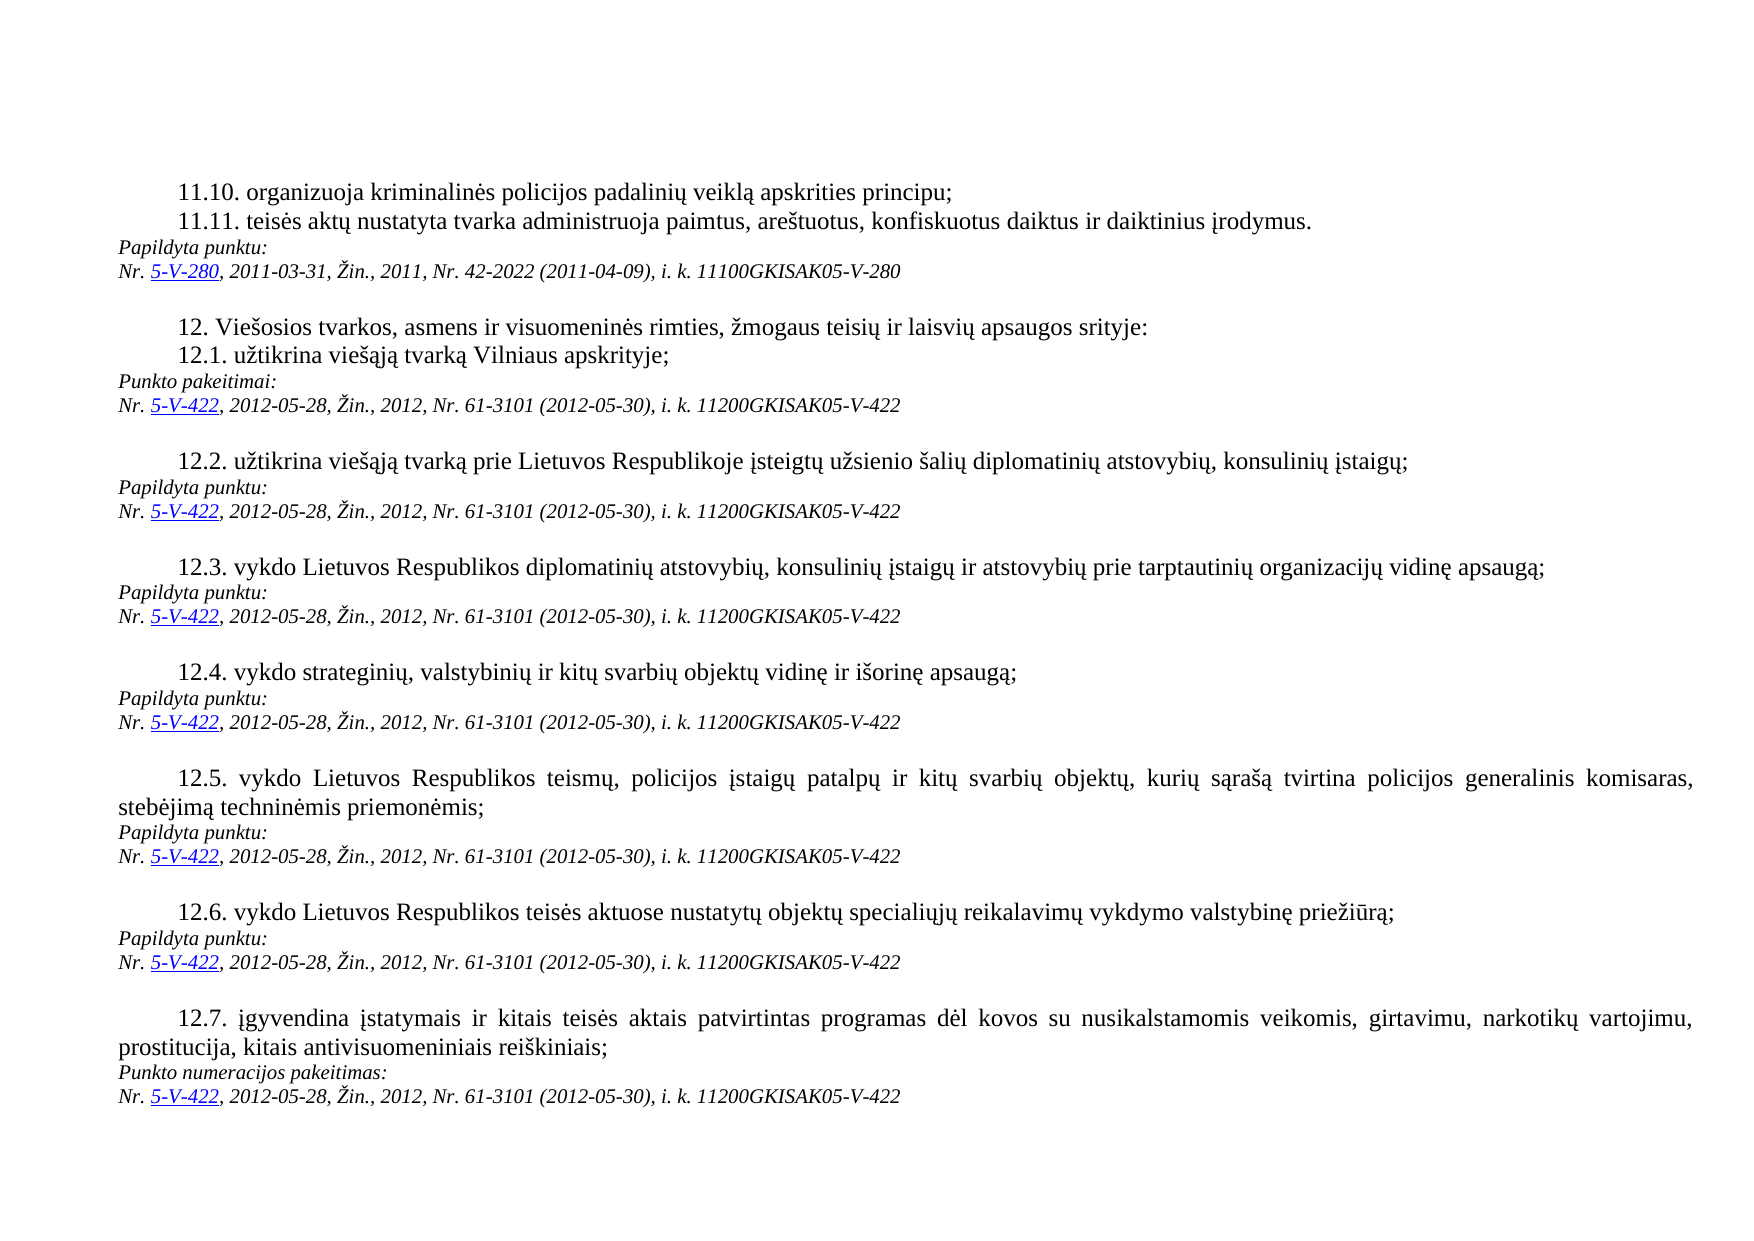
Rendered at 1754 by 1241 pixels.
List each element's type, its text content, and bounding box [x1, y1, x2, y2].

text Papildyta punktu: [118, 475, 1695, 499]
text 12.5. vykdo Lietuvos Respublikos teismų, policijos įstaigų patalpų ir kitų svarbių objektų, kurių sąrašą tvirtina policijos generalinis komisaras, stebėjimą techninėmis priemonėmis; [118, 763, 1695, 820]
text Nr. 5-V-422, 2012-05-28, Žin., 2012, Nr. 61-3101 (2012-05-30), i. k. 11200GKISAK05-V-422 [118, 950, 1695, 974]
text Nr. 5-V-422, 2012-05-28, Žin., 2012, Nr. 61-3101 (2012-05-30), i. k. 11200GKISAK05-V-422 [118, 604, 1695, 628]
text Papildyta punktu: [118, 686, 1695, 710]
text 12.4. vykdo strateginių, valstybinių ir kitų svarbių objektų vidinę ir išorinę apsaugą; [118, 657, 1695, 686]
text Nr. 5-V-422, 2012-05-28, Žin., 2012, Nr. 61-3101 (2012-05-30), i. k. 11200GKISAK05-V-422 [118, 393, 1695, 417]
text Punkto pakeitimai: [118, 369, 1695, 393]
text 11.11. teisės aktų nustatyta tvarka administruoja paimtus, areštuotus, konfiskuotus daiktus ir daiktinius įrodymus. [118, 206, 1695, 235]
text Papildyta punktu: [118, 926, 1695, 950]
text 12.2. užtikrina viešąją tvarką prie Lietuvos Respublikoje įsteigtų užsienio šalių diplomatinių atstovybių, konsulinių įstaigų; [118, 446, 1695, 475]
text Nr. 5-V-422, 2012-05-28, Žin., 2012, Nr. 61-3101 (2012-05-30), i. k. 11200GKISAK05-V-422 [118, 710, 1695, 734]
text 11.10. organizuoja kriminalinės policijos padalinių veiklą apskrities principu; [118, 177, 1695, 206]
text 12.7. įgyvendina įstatymais ir kitais teisės aktais patvirtintas programas dėl kovos su nusikalstamomis veikomis, girtavimu, narkotikų vartojimu, prostitucija, kitais antivisuomeniniais reiškiniais; [118, 1003, 1695, 1060]
text 12. Viešosios tvarkos, asmens ir visuomeninės rimties, žmogaus teisių ir laisvių apsaugos srityje: [118, 312, 1695, 340]
text 12.6. vykdo Lietuvos Respublikos teisės aktuose nustatytų objektų specialiųjų reikalavimų vykdymo valstybinę priežiūrą; [118, 897, 1695, 926]
text Papildyta punktu: [118, 580, 1695, 604]
text Nr. 5-V-280, 2011-03-31, Žin., 2011, Nr. 42-2022 (2011-04-09), i. k. 11100GKISAK05-V-280 [118, 259, 1695, 283]
text Papildyta punktu: [118, 820, 1695, 844]
text Nr. 5-V-422, 2012-05-28, Žin., 2012, Nr. 61-3101 (2012-05-30), i. k. 11200GKISAK05-V-422 [118, 844, 1695, 868]
text Papildyta punktu: [118, 235, 1695, 259]
text Nr. 5-V-422, 2012-05-28, Žin., 2012, Nr. 61-3101 (2012-05-30), i. k. 11200GKISAK05-V-422 [118, 499, 1695, 523]
text Punkto numeracijos pakeitimas: [118, 1060, 1695, 1084]
text 12.1. užtikrina viešąją tvarką Vilniaus apskrityje; [118, 340, 1695, 369]
text 12.3. vykdo Lietuvos Respublikos diplomatinių atstovybių, konsulinių įstaigų ir atstovybių prie tarptautinių organizacijų vidinę apsaugą; [118, 552, 1695, 580]
text Nr. 5-V-422, 2012-05-28, Žin., 2012, Nr. 61-3101 (2012-05-30), i. k. 11200GKISAK05-V-422 [118, 1084, 1695, 1108]
